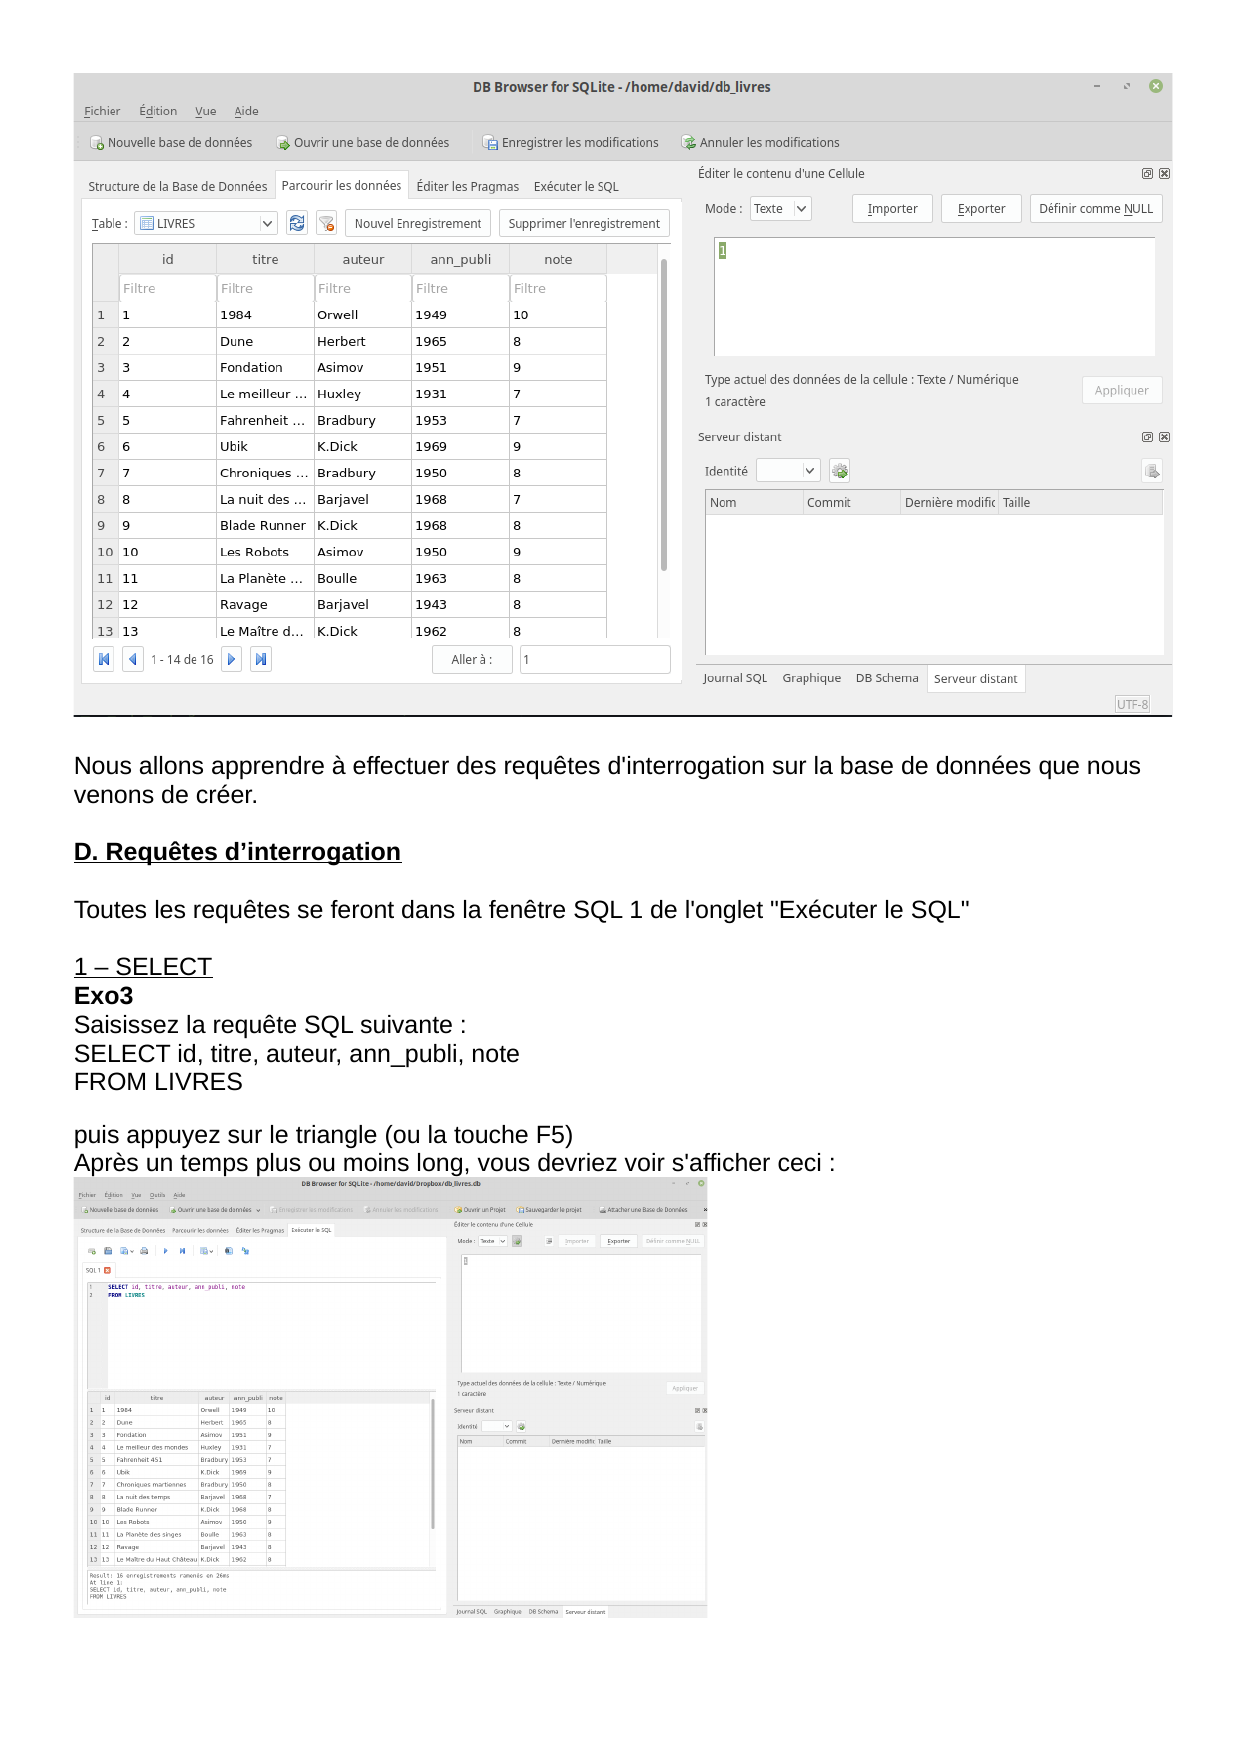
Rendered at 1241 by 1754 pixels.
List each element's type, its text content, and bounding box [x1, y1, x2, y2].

picture [73, 1177, 708, 1618]
text D. Requêtes d’interrogation [73, 837, 1160, 866]
text 1 – SELECT [73, 952, 1160, 981]
text Saisissez la requête SQL suivante : [73, 1010, 1160, 1038]
picture [73, 73, 1173, 717]
text FROM LIVRES [73, 1067, 1160, 1096]
text puis appuyez sur le triangle (ou la touche F5) [73, 1120, 1160, 1148]
text SELECT id, titre, auteur, ann_publi, note [73, 1038, 1160, 1067]
text Toutes les requêtes se feront dans la fenêtre SQL 1 de l'onglet "Exécuter le SQL" [73, 895, 1160, 923]
text Après un temps plus ou moins long, vous devriez voir s'afficher ceci : [73, 1148, 1160, 1177]
text Nous allons apprendre à effectuer des requêtes d'interrogation sur la base de données que nous venons de créer. [73, 751, 1160, 808]
subtitle Exo3 [73, 981, 1160, 1010]
